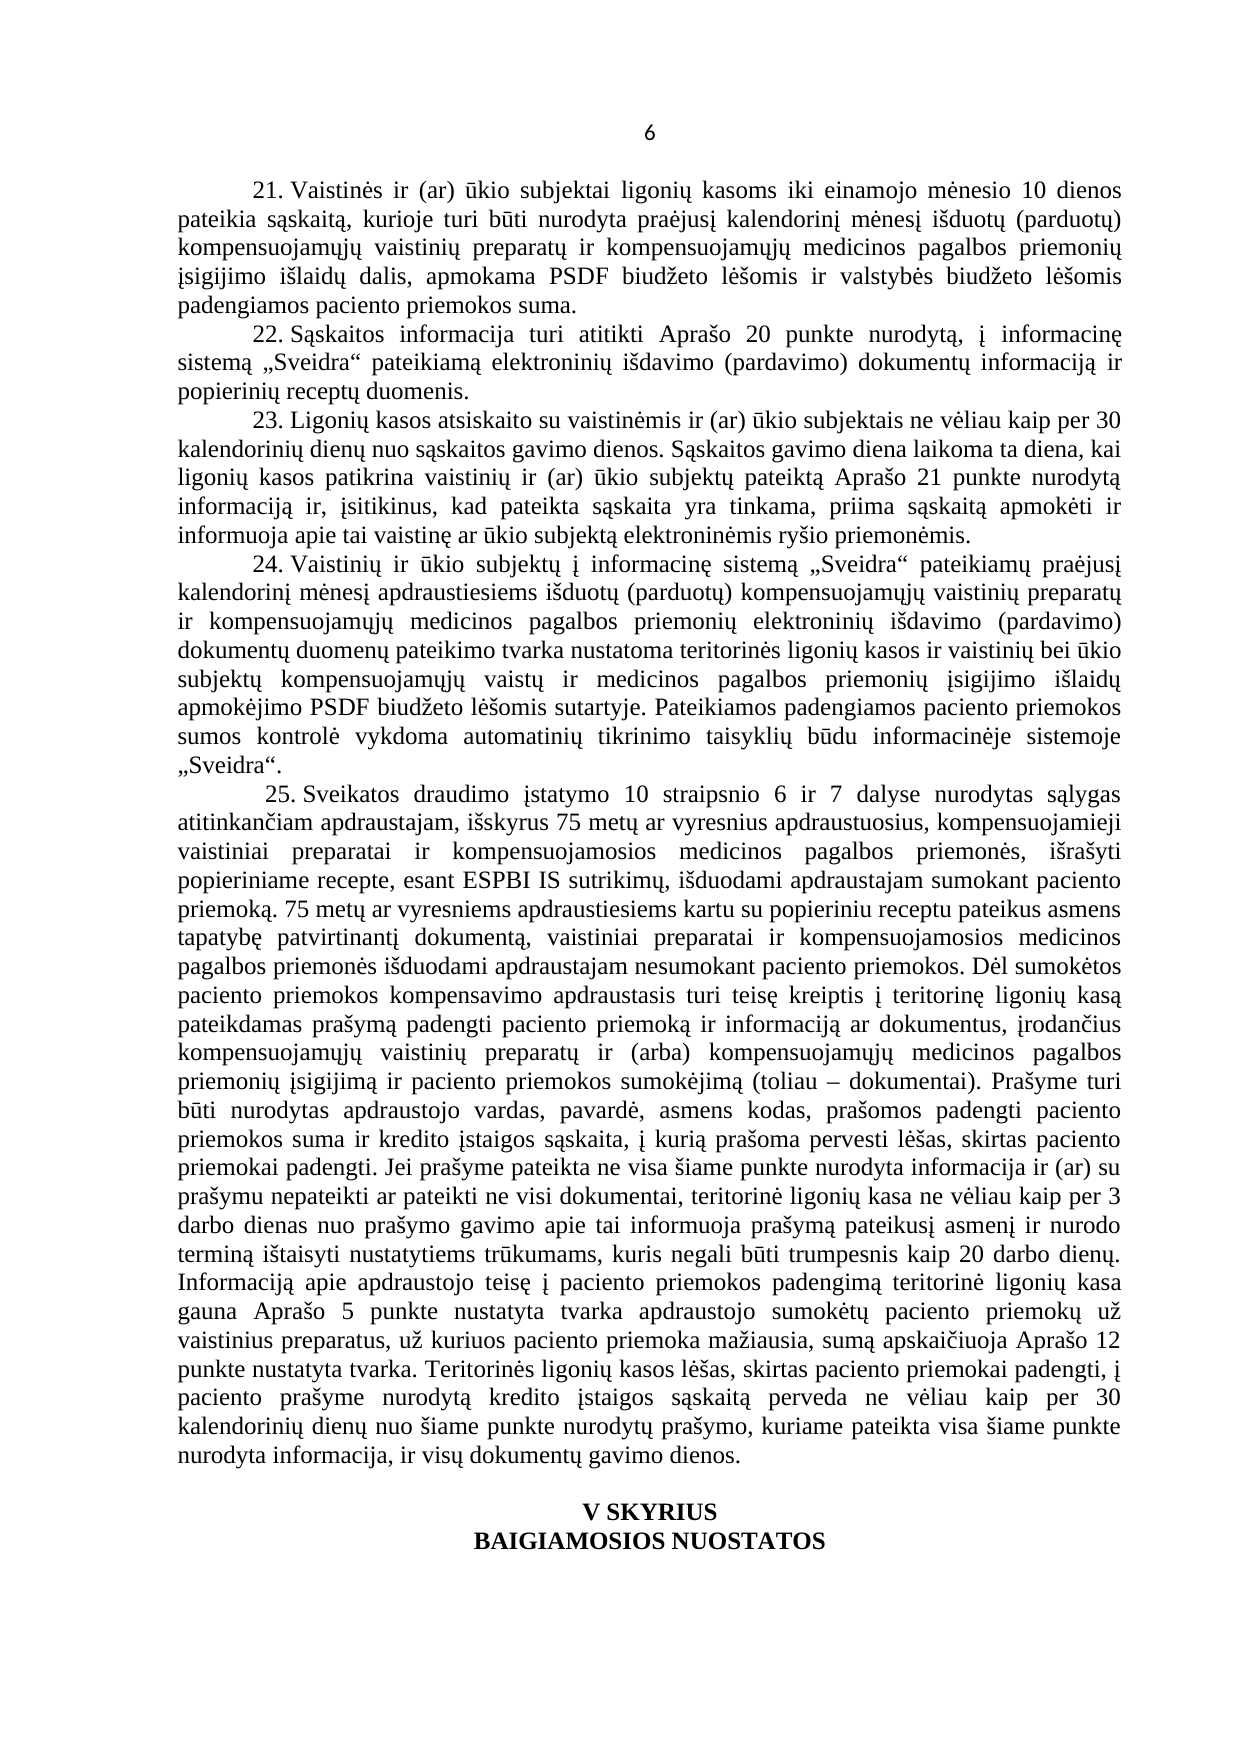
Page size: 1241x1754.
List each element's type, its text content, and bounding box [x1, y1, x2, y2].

text 24. Vaistinių ir ūkio subjektų į informacinę sistemą „Sveidra“ pateikiamų praėjusį kalendorinį mėnesį apdraustiesiems išduotų (parduotų) kompensuojamųjų vaistinių preparatų ir kompensuojamųjų medicinos pagalbos priemonių elektroninių išdavimo (pardavimo) dokumentų duomenų pateikimo tvarka nustatoma teritorinės ligonių kasos ir vaistinių bei ūkio subjektų kompensuojamųjų vaistų ir medicinos pagalbos priemonių įsigijimo išlaidų apmokėjimo PSDF biudžeto lėšomis sutartyje. Pateikiamos padengiamos paciento priemokos sumos kontrolė vykdoma automatinių tikrinimo taisyklių būdu informacinėje sistemoje „Sveidra“. [177, 549, 1122, 779]
text V SKYRIUS [177, 1497, 1122, 1526]
text 22. Sąskaitos informacija turi atitikti Aprašo 20 punkte nurodytą, į informacinę sistemą „Sveidra“ pateikiamą elektroninių išdavimo (pardavimo) dokumentų informaciją ir popierinių receptų duomenis. [177, 319, 1122, 405]
text 23. Ligonių kasos atsiskaito su vaistinėmis ir (ar) ūkio subjektais ne vėliau kaip per 30 kalendorinių dienų nuo sąskaitos gavimo dienos. Sąskaitos gavimo diena laikoma ta diena, kai ligonių kasos patikrina vaistinių ir (ar) ūkio subjektų pateiktą Aprašo 21 punkte nurodytą informaciją ir, įsitikinus, kad pateikta sąskaita yra tinkama, priima sąskaitą apmokėti ir informuoja apie tai vaistinę ar ūkio subjektą elektroninėmis ryšio priemonėmis. [177, 405, 1122, 549]
text 21. Vaistinės ir (ar) ūkio subjektai ligonių kasoms iki einamojo mėnesio 10 dienos pateikia sąskaitą, kurioje turi būti nurodyta praėjusį kalendorinį mėnesį išduotų (parduotų) kompensuojamųjų vaistinių preparatų ir kompensuojamųjų medicinos pagalbos priemonių įsigijimo išlaidų dalis, apmokama PSDF biudžeto lėšomis ir valstybės biudžeto lėšomis padengiamos paciento priemokos suma. [177, 175, 1122, 319]
text BAIGIAMOSIOS NUOSTATOS [177, 1526, 1122, 1555]
text 25. Sveikatos draudimo įstatymo 10 straipsnio 6 ir 7 dalyse nurodytas sąlygas atitinkančiam apdraustajam, išskyrus 75 metų ar vyresnius apdraustuosius, kompensuojamieji vaistiniai preparatai ir kompensuojamosios medicinos pagalbos priemonės, išrašyti popieriniame recepte, esant ESPBI IS sutrikimų, išduodami apdraustajam sumokant paciento priemoką. 75 metų ar vyresniems apdraustiesiems kartu su popieriniu receptu pateikus asmens tapatybę patvirtinantį dokumentą, vaistiniai preparatai ir kompensuojamosios medicinos pagalbos priemonės išduodami apdraustajam nesumokant paciento priemokos. Dėl sumokėtos paciento priemokos kompensavimo apdraustasis turi teisę kreiptis į teritorinę ligonių kasą pateikdamas prašymą padengti paciento priemoką ir informaciją ar dokumentus, įrodančius kompensuojamųjų vaistinių preparatų ir (arba) kompensuojamųjų medicinos pagalbos priemonių įsigijimą ir paciento priemokos sumokėjimą (toliau – dokumentai). Prašyme turi būti nurodytas apdraustojo vardas, pavardė, asmens kodas, prašomos padengti paciento priemokos suma ir kredito įstaigos sąskaita, į kurią prašoma pervesti lėšas, skirtas paciento priemokai padengti. Jei prašyme pateikta ne visa šiame punkte nurodyta informacija ir (ar) su prašymu nepateikti ar pateikti ne visi dokumentai, teritorinė ligonių kasa ne vėliau kaip per 3 darbo dienas nuo prašymo gavimo apie tai informuoja prašymą pateikusį asmenį ir nurodo terminą ištaisyti nustatytiems trūkumams, kuris negali būti trumpesnis kaip 20 darbo dienų. Informaciją apie apdraustojo teisę į paciento priemokos padengimą teritorinė ligonių kasa gauna Aprašo 5 punkte nustatyta tvarka apdraustojo sumokėtų paciento priemokų už vaistinius preparatus, už kuriuos paciento priemoka mažiausia, sumą apskaičiuoja Aprašo 12 punkte nustatyta tvarka. Teritorinės ligonių kasos lėšas, skirtas paciento priemokai padengti, į paciento prašyme nurodytą kredito įstaigos sąskaitą perveda ne vėliau kaip per 30 kalendorinių dienų nuo šiame punkte nurodytų prašymo, kuriame pateikta visa šiame punkte nurodyta informacija, ir visų dokumentų gavimo dienos. [177, 779, 1122, 1469]
